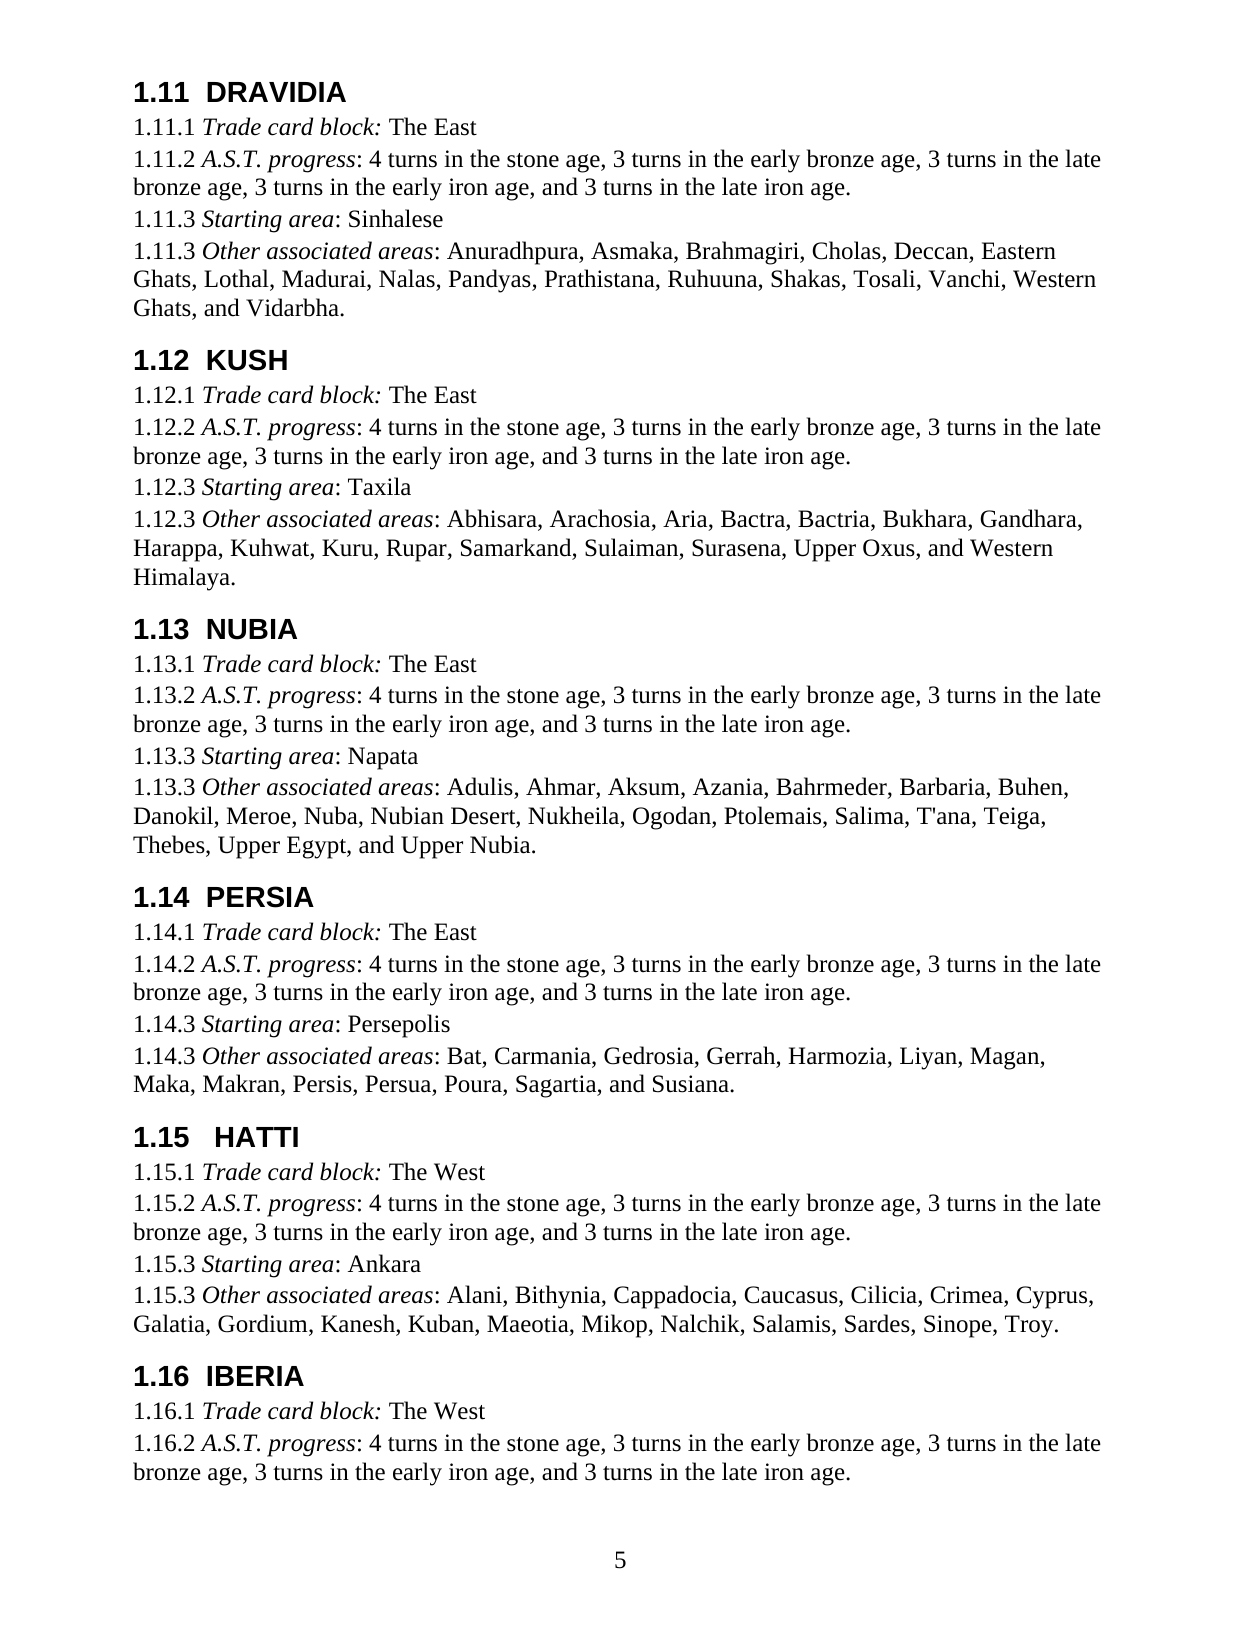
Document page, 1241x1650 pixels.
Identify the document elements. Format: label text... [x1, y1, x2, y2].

list 1.15.3 Starting area: Ankara [133, 1249, 1107, 1277]
list 1.16.1 Trade card block: The West [133, 1396, 1107, 1425]
list 1.14.1 Trade card block: The East [133, 917, 1107, 946]
list 1.11.3 Starting area: Sinhalese [133, 204, 1107, 233]
list 1.12.2 A.S.T. progress: 4 turns in the stone age, 3 turns in the early bronze age, 3 turns in the late bronze age, 3 turns in the early iron age, and 3 turns in the late iron age. [133, 412, 1107, 469]
subtitle 1.15 Hatti [133, 1119, 1107, 1153]
list 1.11.3 Other associated areas: Anuradhpura, Asmaka, Brahmagiri, Cholas, Deccan, Eastern Ghats, Lothal, Madurai, Nalas, Pandyas, Prathistana, Ruhuuna, Shakas, Tosali, Vanchi, Western Ghats, and Vidarbha. [133, 236, 1107, 322]
list 1.13.3 Other associated areas: Adulis, Ahmar, Aksum, Azania, Bahrmeder, Barbaria, Buhen, Danokil, Meroe, Nuba, Nubian Desert, Nukheila, Ogodan, Ptolemais, Salima, T'ana, Teiga, Thebes, Upper Egypt, and Upper Nubia. [133, 772, 1107, 859]
subtitle 1.12 Kush [133, 343, 1107, 377]
subtitle 1.13 Nubia [133, 612, 1107, 645]
list 1.15.1 Trade card block: The West [133, 1157, 1107, 1185]
list 1.11.2 A.S.T. progress: 4 turns in the stone age, 3 turns in the early bronze age, 3 turns in the late bronze age, 3 turns in the early iron age, and 3 turns in the late iron age. [133, 144, 1107, 201]
list 1.16.2 A.S.T. progress: 4 turns in the stone age, 3 turns in the early bronze age, 3 turns in the late bronze age, 3 turns in the early iron age, and 3 turns in the late iron age. [133, 1428, 1107, 1485]
list 1.13.2 A.S.T. progress: 4 turns in the stone age, 3 turns in the early bronze age, 3 turns in the late bronze age, 3 turns in the early iron age, and 3 turns in the late iron age. [133, 680, 1107, 738]
list 1.12.3 Starting area: Taxila [133, 472, 1107, 501]
list 1.14.3 Starting area: Persepolis [133, 1009, 1107, 1038]
subtitle 1.14 Persia [133, 880, 1107, 913]
list 1.14.2 A.S.T. progress: 4 turns in the stone age, 3 turns in the early bronze age, 3 turns in the late bronze age, 3 turns in the early iron age, and 3 turns in the late iron age. [133, 949, 1107, 1006]
list 1.11.1 Trade card block: The East [133, 112, 1107, 141]
list 1.12.1 Trade card block: The East [133, 380, 1107, 409]
list 1.13.3 Starting area: Napata [133, 741, 1107, 769]
list 1.14.3 Other associated areas: Bat, Carmania, Gedrosia, Gerrah, Harmozia, Liyan, Magan, Maka, Makran, Persis, Persua, Poura, Sagartia, and Susiana. [133, 1041, 1107, 1098]
list 1.13.1 Trade card block: The East [133, 649, 1107, 677]
list 1.15.3 Other associated areas: Alani, Bithynia, Cappadocia, Caucasus, Cilicia, Crimea, Cyprus, Galatia, Gordium, Kanesh, Kuban, Maeotia, Mikop, Nalchik, Salamis, Sardes, Sinope, Troy. [133, 1280, 1107, 1338]
list 1.15.2 A.S.T. progress: 4 turns in the stone age, 3 turns in the early bronze age, 3 turns in the late bronze age, 3 turns in the early iron age, and 3 turns in the late iron age. [133, 1188, 1107, 1246]
subtitle 1.16 Iberia [133, 1359, 1107, 1393]
subtitle 1.11 Dravidia [133, 75, 1107, 108]
list 1.12.3 Other associated areas: Abhisara, Arachosia, Aria, Bactra, Bactria, Bukhara, Gandhara, Harappa, Kuhwat, Kuru, Rupar, Samarkand, Sulaiman, Surasena, Upper Oxus, and Western Himalaya. [133, 504, 1107, 590]
